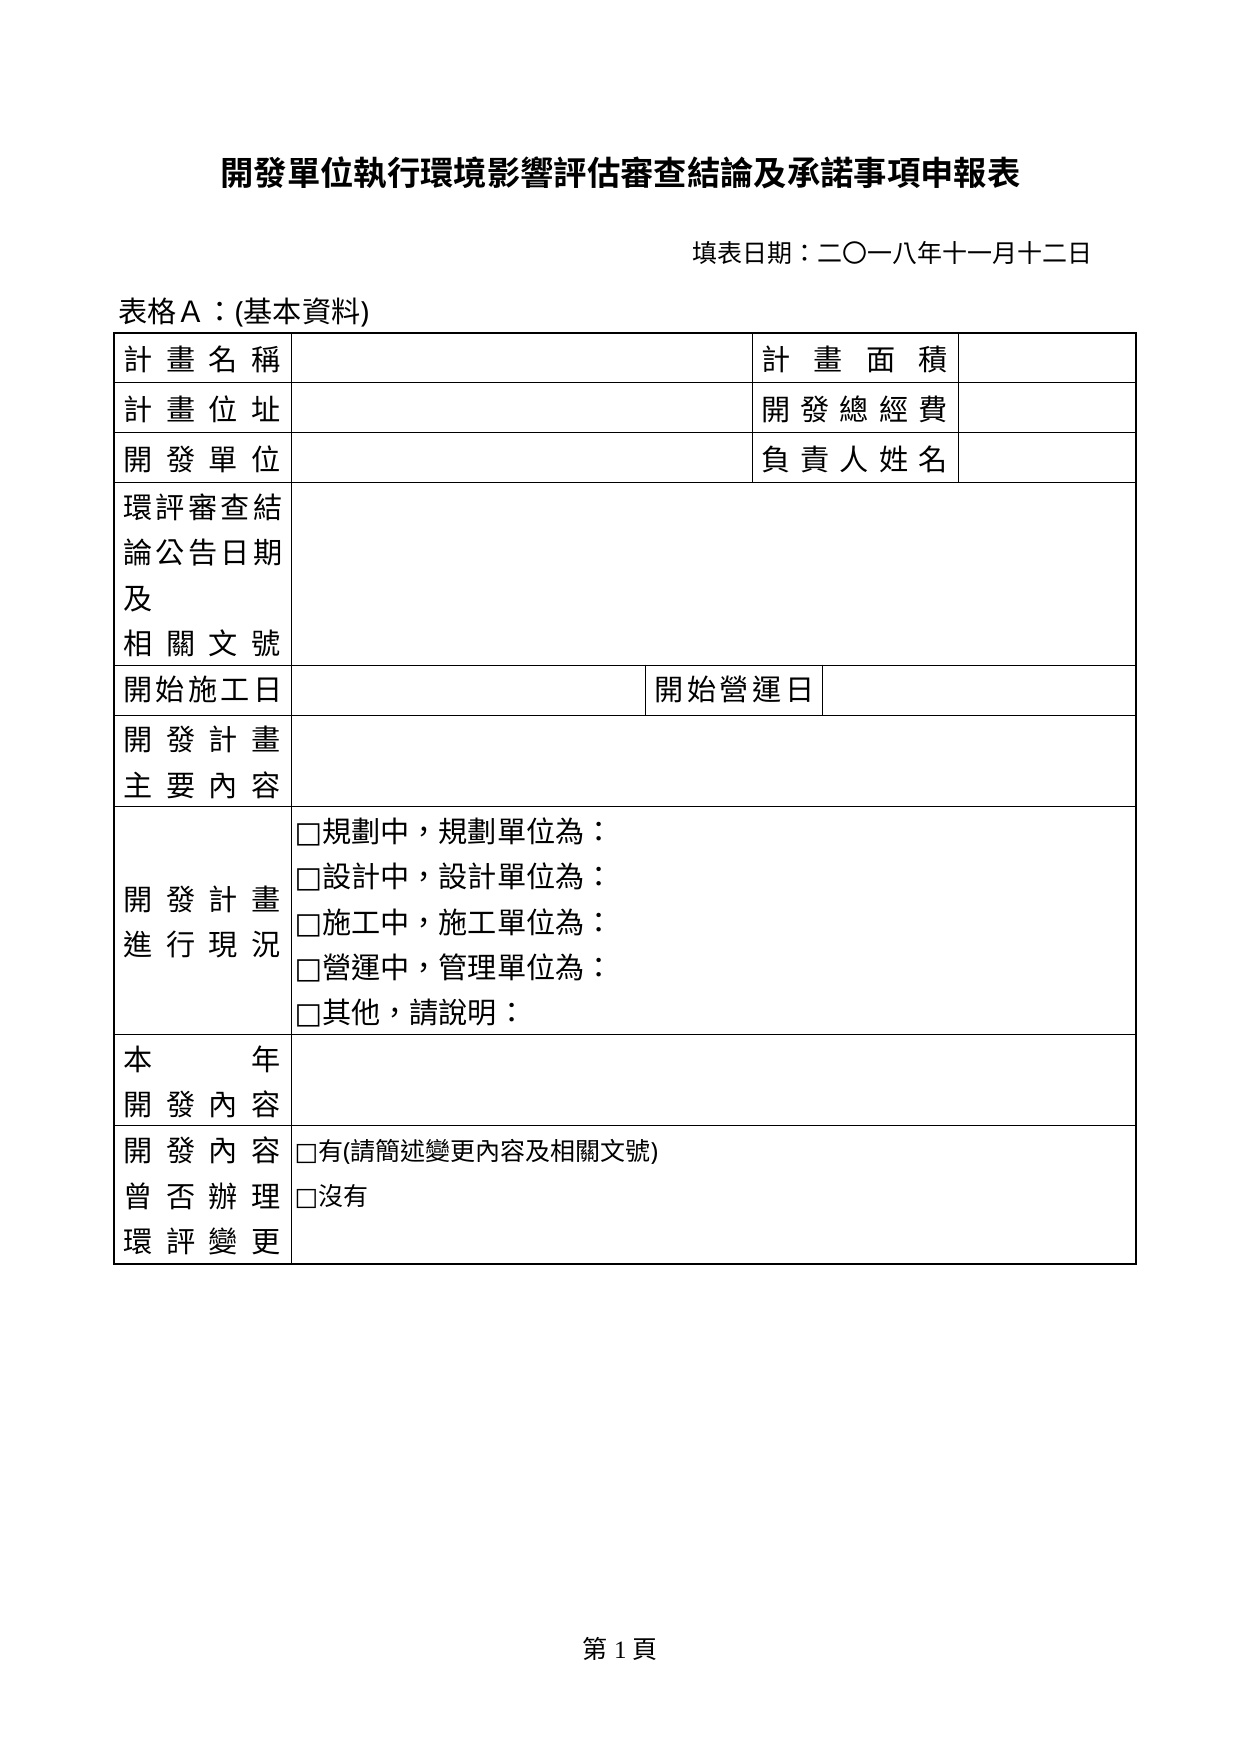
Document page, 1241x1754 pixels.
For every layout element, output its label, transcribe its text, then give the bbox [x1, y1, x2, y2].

table_header [292, 334, 752, 382]
table_cell [292, 433, 752, 482]
table_cell [959, 433, 1135, 482]
table_cell 計畫位址 [115, 383, 291, 432]
table_cell 開發總經費 [753, 383, 958, 432]
table_cell 環評審查結論公告日期及 相關文號 [115, 483, 291, 664]
table_cell [292, 483, 1135, 664]
table_cell 負責人姓名 [753, 433, 958, 482]
table_header 計畫名稱 [115, 334, 291, 382]
table_cell [823, 666, 1135, 714]
table_header 計畫面積 [753, 334, 958, 382]
table_cell [292, 716, 1135, 806]
table_cell [292, 383, 752, 432]
table_cell [959, 383, 1135, 432]
table_cell □有(請簡述變更內容及相關文號) □沒有 [292, 1126, 1135, 1262]
table_cell [292, 1035, 1135, 1125]
table_cell 開始營運日期 [646, 666, 822, 714]
table_cell 本年 開發內容 [115, 1035, 291, 1125]
table_cell 開發計畫 進行現況 [115, 807, 291, 1034]
table_header [959, 334, 1135, 382]
table_cell □規劃中，規劃單位為： □設計中，設計單位為： □施工中，施工單位為： □營運中，管理單位為： □其他，請說明： [292, 807, 1135, 1034]
table_cell [292, 666, 645, 714]
text 表格Ａ：(基本資料) [118, 287, 1122, 332]
table_cell 開發計畫 主要內容 [115, 716, 291, 806]
table_cell 開發內容 曾否辦理 環評變更 [115, 1126, 291, 1262]
text 填表日期：二〇一八年十一月十二日 [118, 229, 1092, 274]
subtitle 開發單位執行環境影響評估審查結論及承諾事項申報表 [118, 126, 1122, 217]
table_cell 開始施工日期 [115, 666, 291, 714]
table_cell 開發單位 [115, 433, 291, 482]
